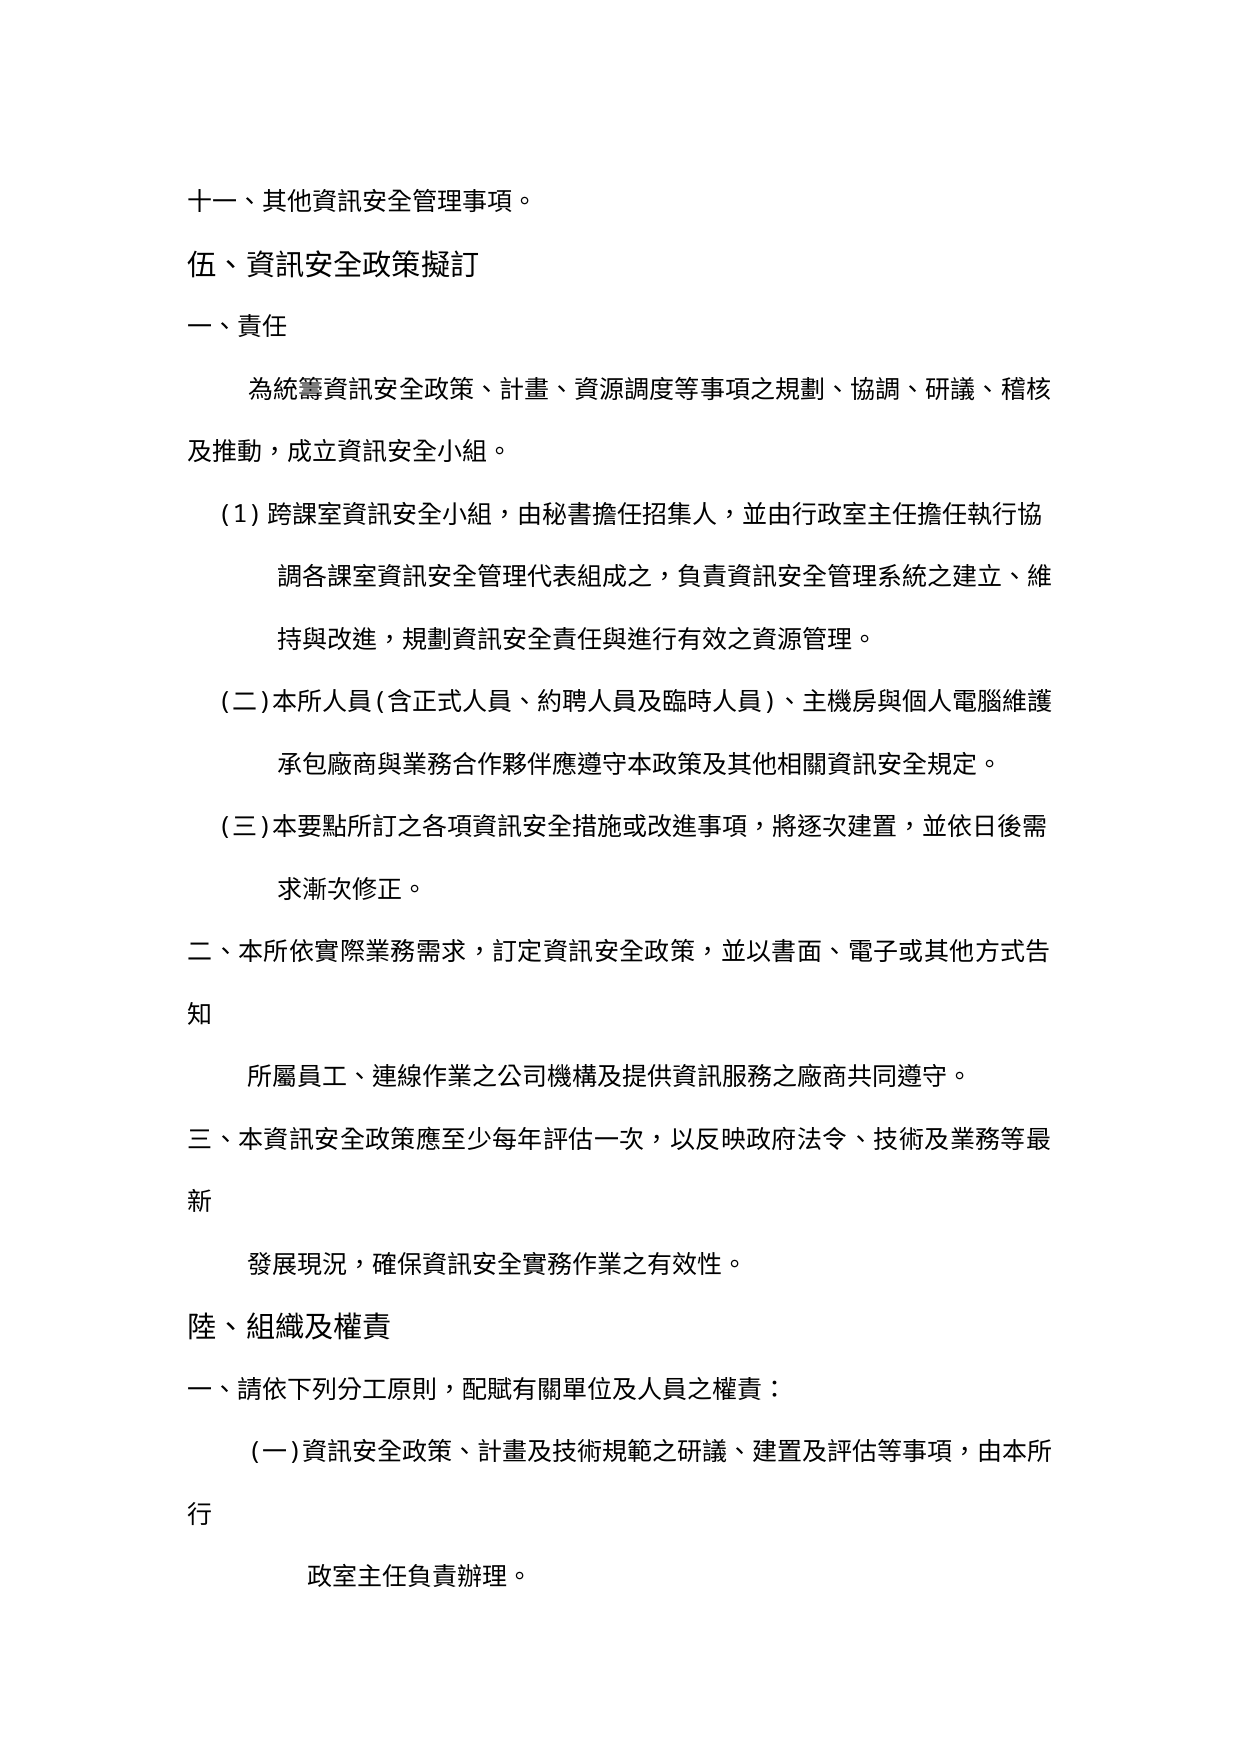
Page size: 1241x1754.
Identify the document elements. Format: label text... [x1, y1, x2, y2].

text 持與改進，規劃資訊安全責任與進行有效之資源管理。 [217, 596, 1053, 658]
text (一)資訊安全政策、計畫及技術規範之研議、建置及評估等事項，由本所行 [187, 1408, 1053, 1533]
text 伍、資訊安全政策擬訂 [187, 221, 1053, 283]
text 發展現況，確保資訊安全實務作業之有效性。 [187, 1221, 1053, 1283]
text 求漸次修正。 [217, 846, 1053, 908]
text 一、責任 [187, 283, 1053, 346]
text 所屬員工、連線作業之公司機構及提供資訊服務之廠商共同遵守。 [187, 1033, 1053, 1096]
text (二)本所人員(含正式人員、約聘人員及臨時人員)、主機房與個人電腦維護 [217, 658, 1053, 721]
text 一、請依下列分工原則，配賦有關單位及人員之權責： [187, 1346, 1053, 1408]
list 跨課室資訊安全小組，由秘書擔任招集人，並由行政室主任擔任執行協 [217, 471, 1053, 533]
text 政室主任負責辦理。 [187, 1533, 1053, 1596]
text 二、本所依實際業務需求，訂定資訊安全政策，並以書面、電子或其他方式告知 [187, 908, 1053, 1033]
text 三、本資訊安全政策應至少每年評估一次，以反映政府法令、技術及業務等最新 [187, 1096, 1053, 1221]
text (三)本要點所訂之各項資訊安全措施或改進事項，將逐次建置，並依日後需 [217, 783, 1053, 846]
text 調各課室資訊安全管理代表組成之，負責資訊安全管理系統之建立、維 [217, 533, 1053, 596]
text 陸、組織及權責 [187, 1283, 1053, 1346]
text 為統籌資訊安全政策、計畫、資源調度等事項之規劃、協調、研議、稽核及推動，成立資訊安全小組。 [187, 346, 1053, 471]
text 十一、其他資訊安全管理事項。 [187, 158, 1053, 221]
text 承包廠商與業務合作夥伴應遵守本政策及其他相關資訊安全規定。 [217, 721, 1053, 783]
